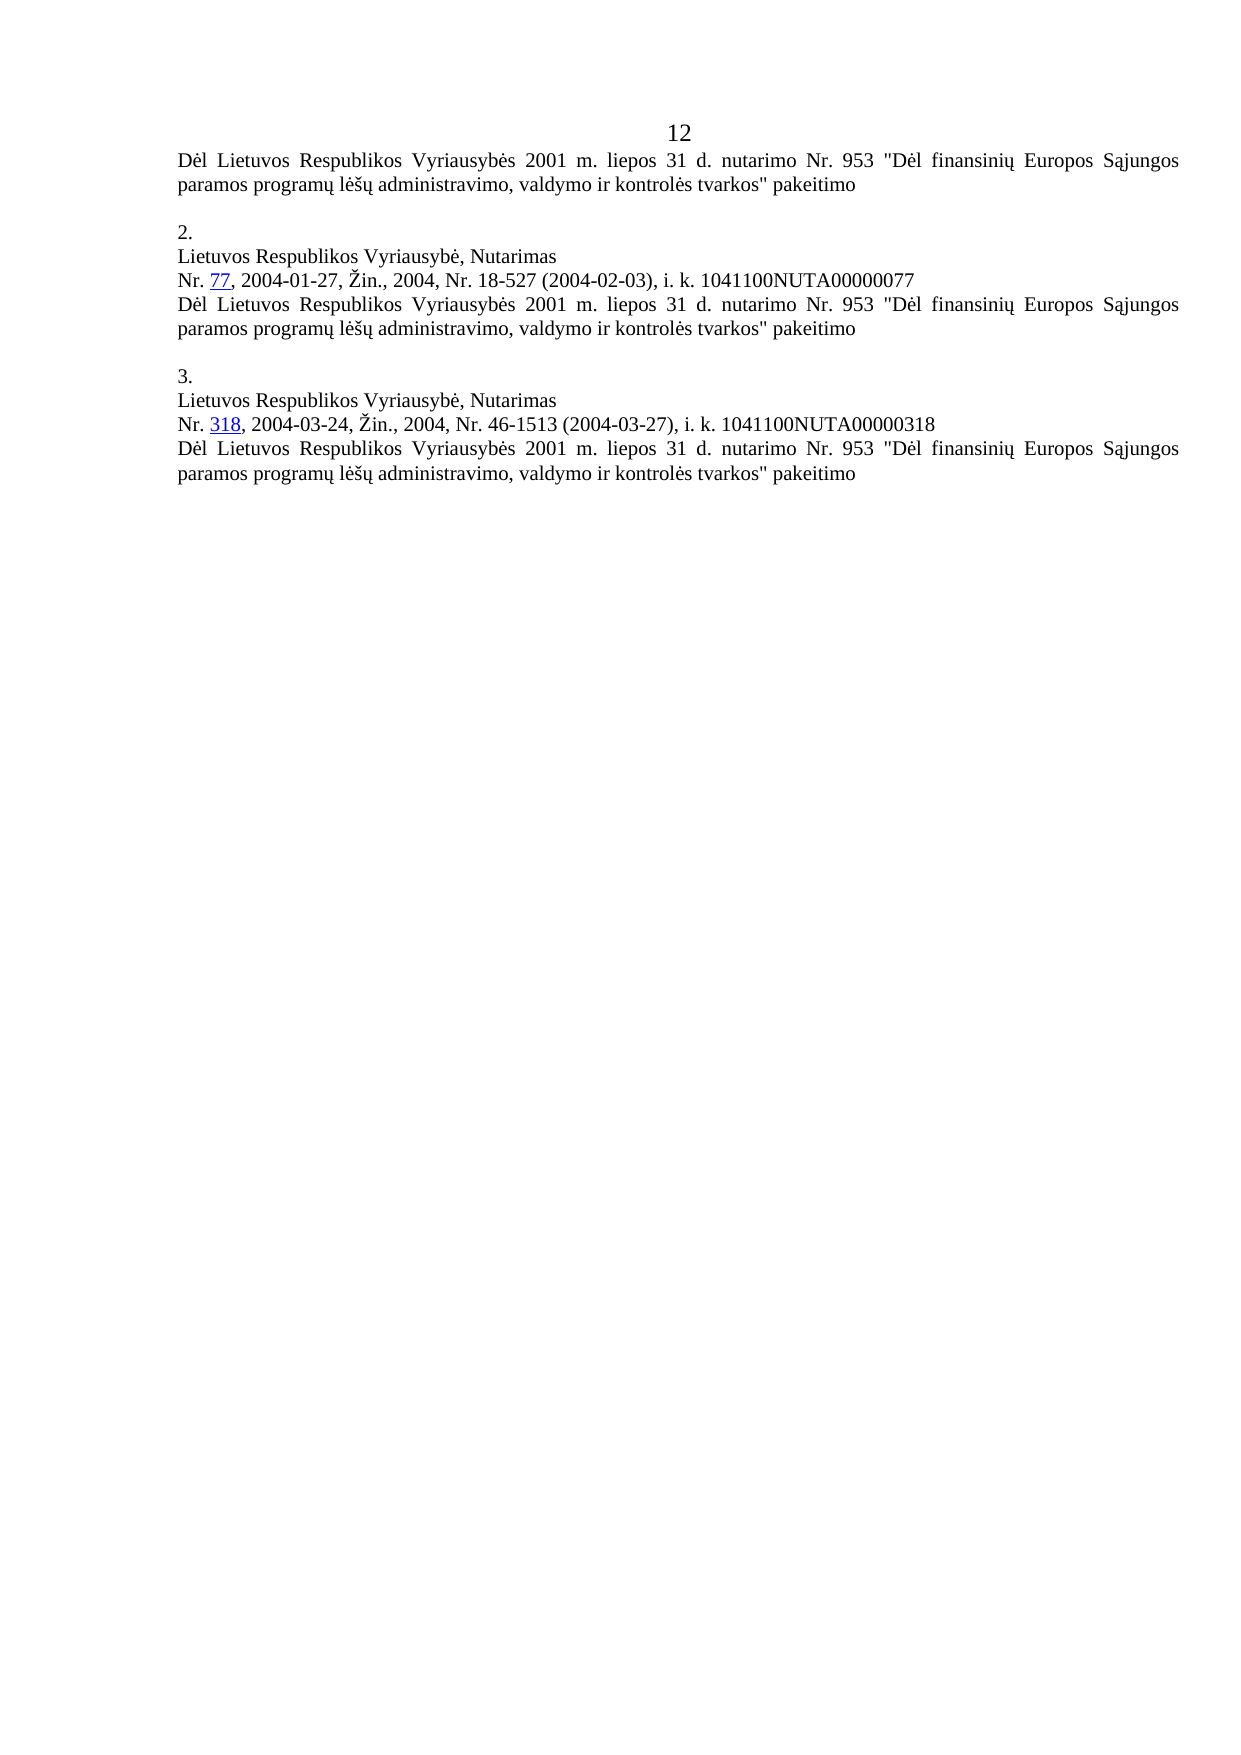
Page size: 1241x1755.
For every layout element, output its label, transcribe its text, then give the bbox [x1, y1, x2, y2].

text Dėl Lietuvos Respublikos Vyriausybės 2001 m. liepos 31 d. nutarimo Nr. 953 "Dėl finansinių Europos Sąjungos paramos programų lėšų administravimo, valdymo ir kontrolės tvarkos" pakeitimo [177, 436, 1181, 484]
text Dėl Lietuvos Respublikos Vyriausybės 2001 m. liepos 31 d. nutarimo Nr. 953 "Dėl finansinių Europos Sąjungos paramos programų lėšų administravimo, valdymo ir kontrolės tvarkos" pakeitimo [177, 148, 1181, 196]
text Nr. 77, 2004-01-27, Žin., 2004, Nr. 18-527 (2004-02-03), i. k. 1041100NUTA00000077 [177, 268, 1181, 292]
text Lietuvos Respublikos Vyriausybė, Nutarimas [177, 388, 1181, 412]
text 3. [177, 364, 1181, 388]
text 2. [177, 220, 1181, 244]
text Nr. 318, 2004-03-24, Žin., 2004, Nr. 46-1513 (2004-03-27), i. k. 1041100NUTA00000318 [177, 412, 1181, 436]
text Dėl Lietuvos Respublikos Vyriausybės 2001 m. liepos 31 d. nutarimo Nr. 953 "Dėl finansinių Europos Sąjungos paramos programų lėšų administravimo, valdymo ir kontrolės tvarkos" pakeitimo [177, 292, 1181, 340]
text Lietuvos Respublikos Vyriausybė, Nutarimas [177, 244, 1181, 268]
